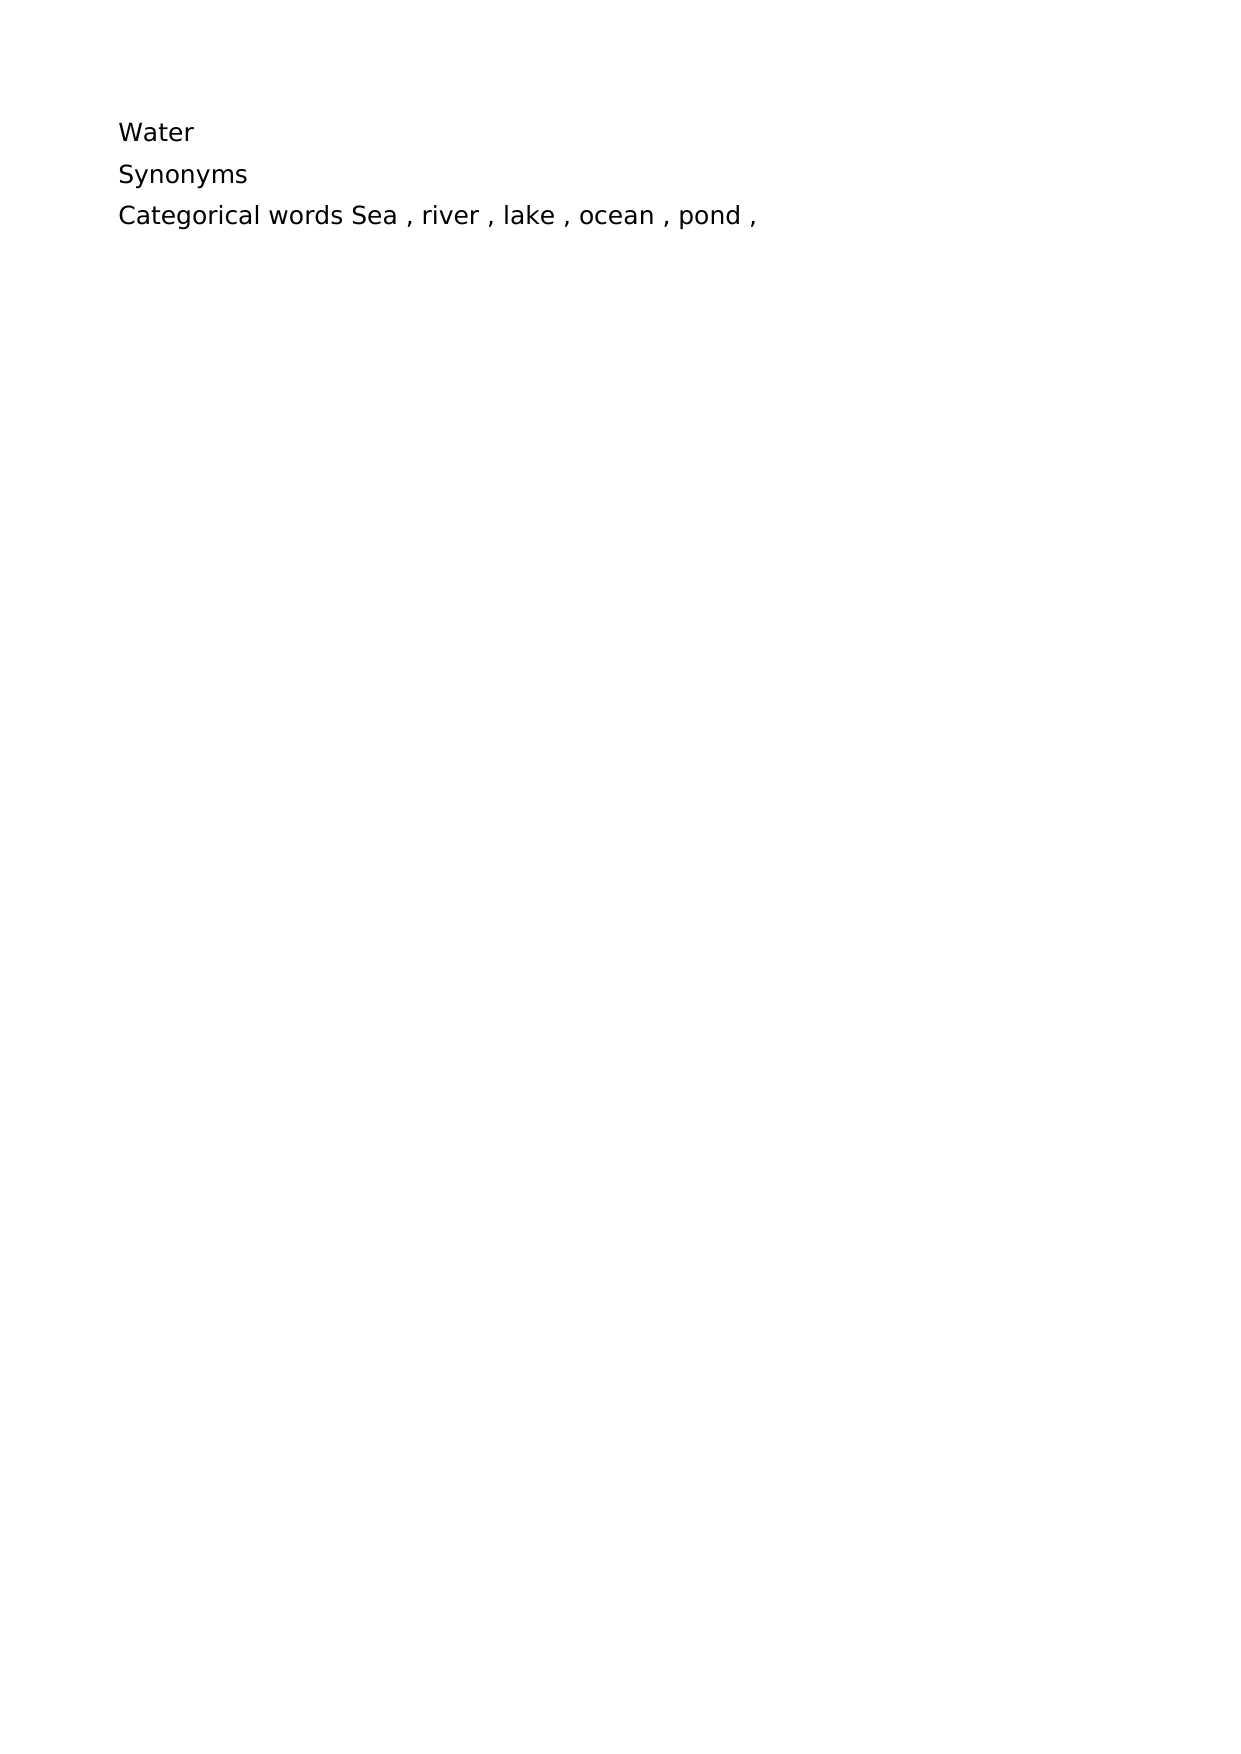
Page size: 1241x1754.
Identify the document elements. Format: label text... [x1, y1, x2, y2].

text Synonyms [118, 160, 1122, 189]
text Water [118, 118, 1122, 147]
text Categorical words Sea , river , lake , ocean , pond , [118, 201, 1122, 231]
